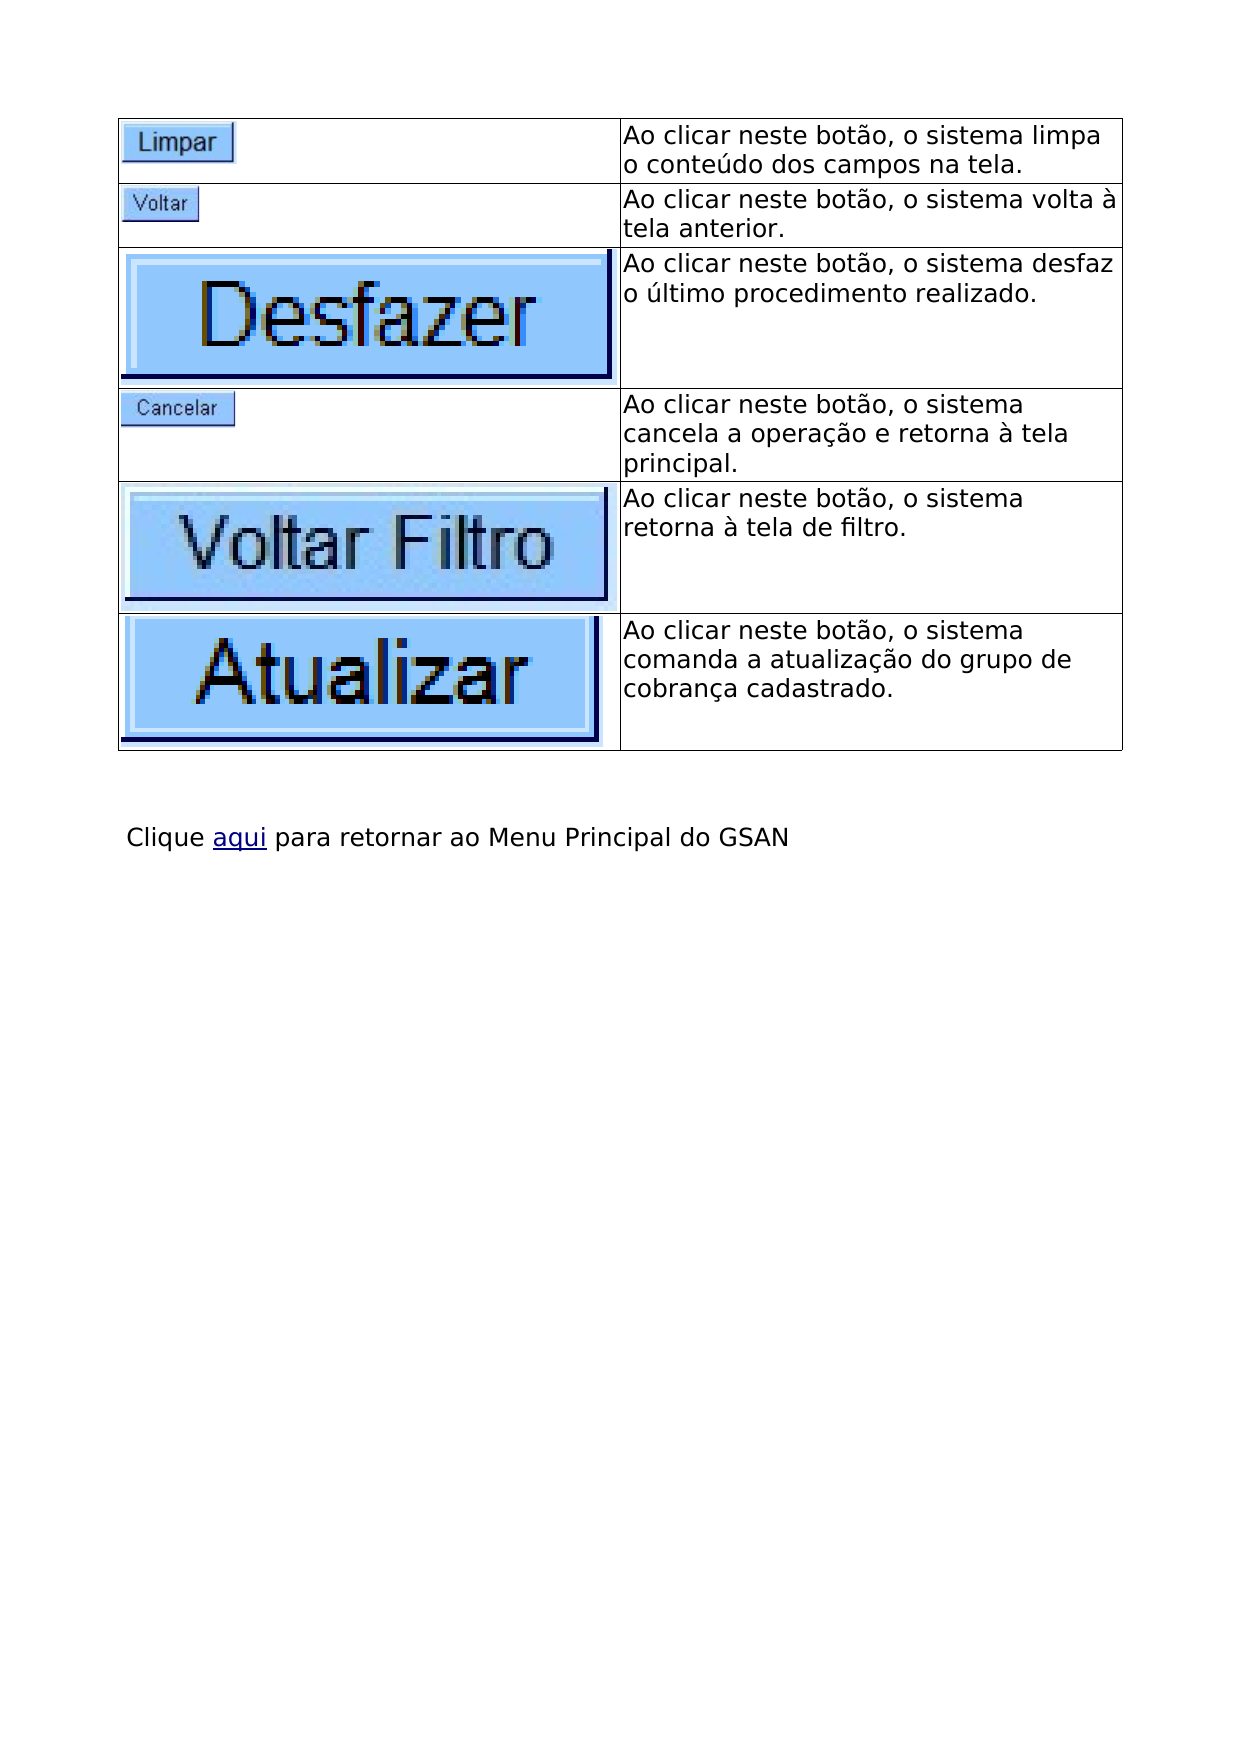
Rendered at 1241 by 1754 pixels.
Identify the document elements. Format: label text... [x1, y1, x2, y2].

table_cell Ao clicar neste botão, o sistema retorna à tela de filtro. [621, 482, 1122, 613]
table_cell [119, 184, 620, 247]
table_cell [119, 614, 620, 750]
picture [121, 483, 618, 611]
table_cell Ao clicar neste botão, o sistema comanda a atualização do grupo de cobrança cadastrado. [621, 614, 1122, 750]
table_cell Ao clicar neste botão, o sistema limpa o conteúdo dos campos na tela. [621, 119, 1122, 182]
picture [121, 121, 237, 164]
table_cell Ao clicar neste botão, o sistema volta à tela anterior. [621, 184, 1122, 247]
picture [121, 185, 200, 222]
picture [121, 390, 236, 428]
table_cell Ao clicar neste botão, o sistema desfaz o último procedimento realizado. [621, 248, 1122, 387]
table_cell [119, 119, 620, 182]
picture [121, 616, 618, 747]
table_cell Ao clicar neste botão, o sistema cancela a operação e retorna à tela principal. [621, 389, 1122, 481]
picture [121, 249, 618, 385]
text Clique aqui para retornar ao Menu Principal do GSAN [118, 765, 1122, 852]
table_cell [119, 389, 620, 481]
